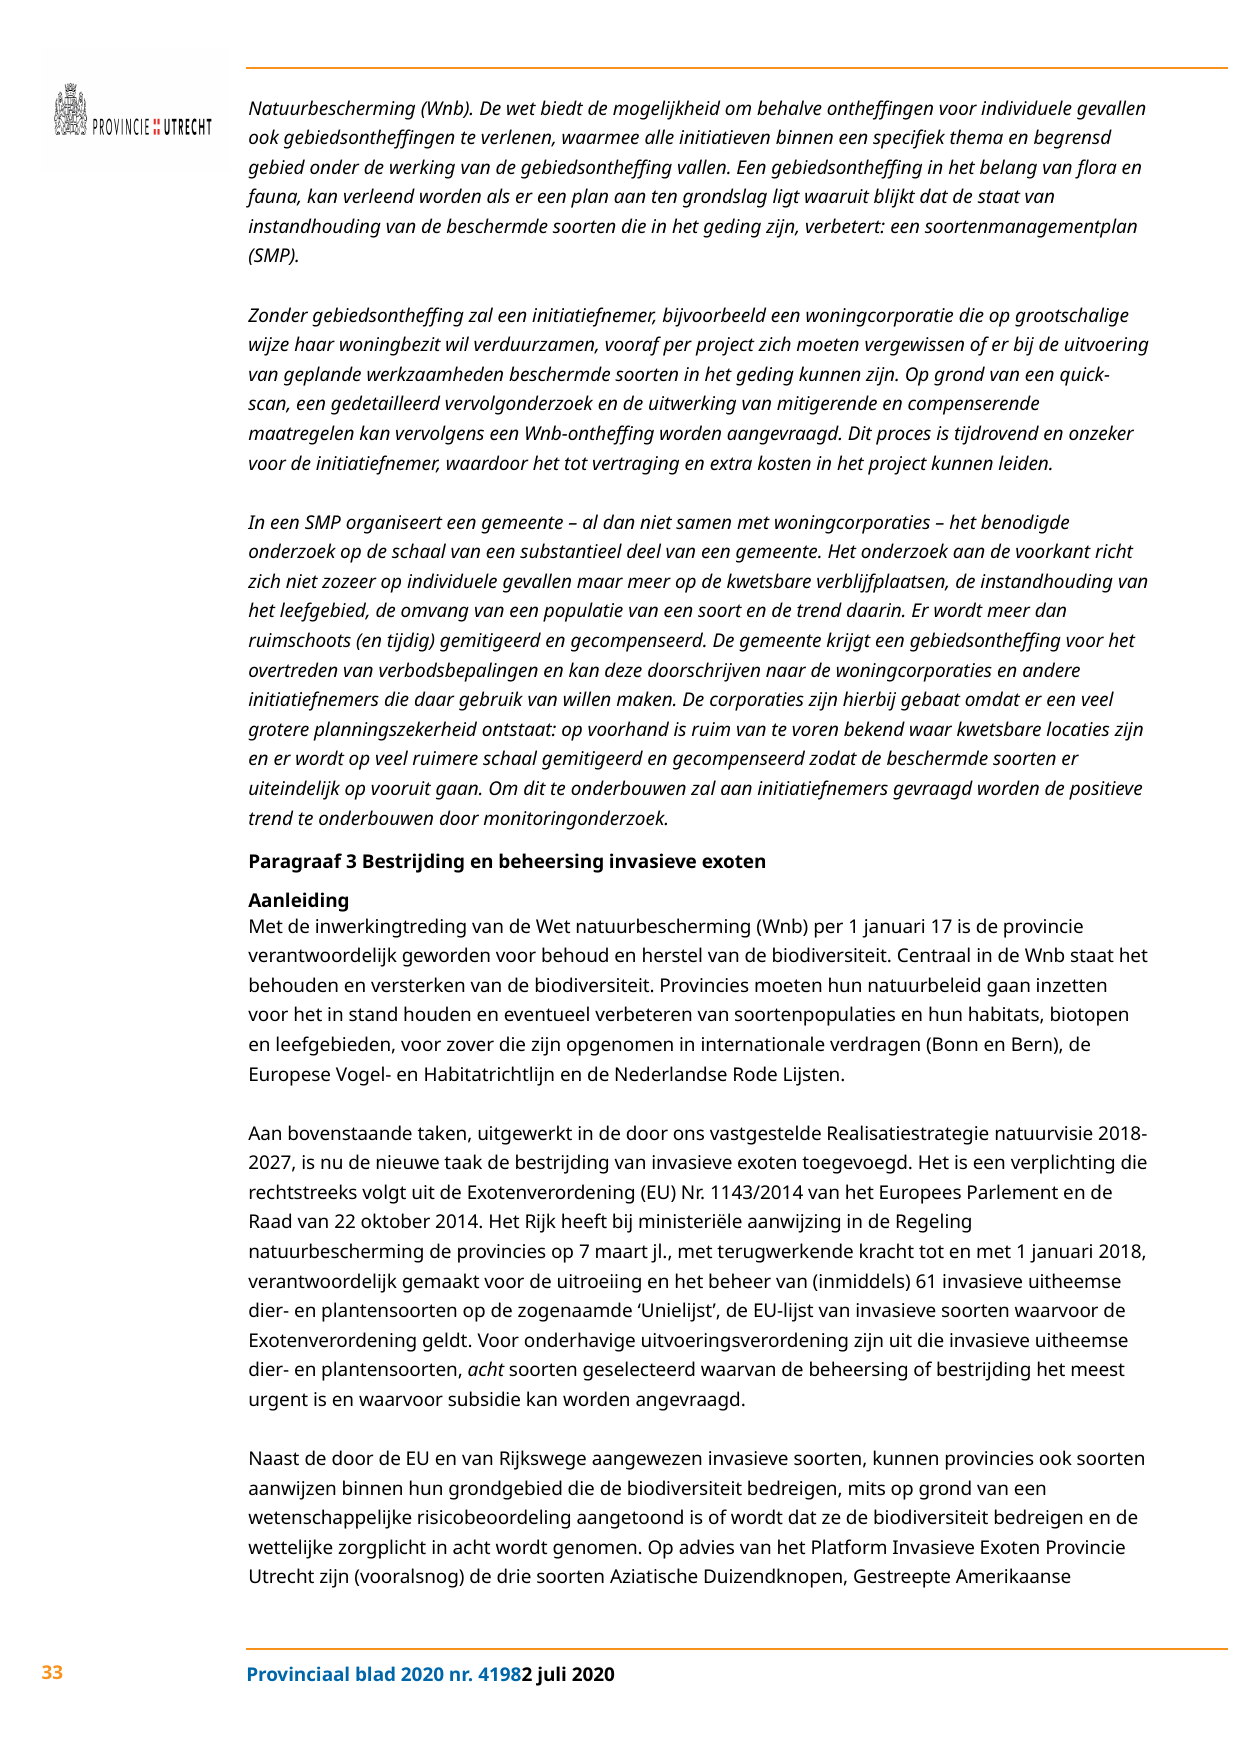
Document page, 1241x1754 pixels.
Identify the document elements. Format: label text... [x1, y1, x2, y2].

text Met de inwerkingtreding van de Wet natuurbescherming (Wnb) per 1 januari 17 is de provincie verantwoordelijk geworden voor behoud en herstel van de biodiversiteit. Centraal in de Wnb staat het behouden en versterken van de biodiversiteit. Provincies moeten hun natuurbeleid gaan inzetten voor het in stand houden en eventueel verbeteren van soortenpopulaties en hun habitats, biotopen en leefgebieden, voor zover die zijn opgenomen in internationale verdragen (Bonn en Bern), de Europese Vogel- en Habitatrichtlijn en de Nederlandse Rode Lijsten. [248, 913, 1152, 1087]
text In een SMP organiseert een gemeente – al dan niet samen met woningcorporaties – het benodigde onderzoek op de schaal van een substantieel deel van een gemeente. Het onderzoek aan de voorkant richt zich niet zozeer op individuele gevallen maar meer op de kwetsbare verblijfplaatsen, de instandhouding van het leefgebied, de omvang van een populatie van een soort en de trend daarin. Er wordt meer dan ruimschoots (en tijdig) gemitigeerd en gecompenseerd. De gemeente krijgt een gebiedsontheffing voor het overtreden van verbodsbepalingen en kan deze doorschrijven naar de woningcorporaties en andere initiatiefnemers die daar gebruik van willen maken. De corporaties zijn hierbij gebaat omdat er een veel grotere planningszekerheid ontstaat: op voorhand is ruim van te voren bekend waar kwetsbare locaties zijn en er wordt op veel ruimere schaal gemitigeerd en gecompenseerd zodat de beschermde soorten er uiteindelijk op vooruit gaan. Om dit te onderbouwen zal aan initiatiefnemers gevraagd worden de positieve trend te onderbouwen door monitoringonderzoek. [248, 509, 1152, 831]
text Natuurbescherming (Wnb). De wet biedt de mogelijkheid om behalve ontheffingen voor individuele gevallen ook gebiedsontheffingen te verlenen, waarmee alle initiatieven binnen een specifiek thema en begrensd gebied onder de werking van de gebiedsontheffing vallen. Een gebiedsontheffing in het belang van flora en fauna, kan verleend worden als er een plan aan ten grondslag ligt waaruit blijkt dat de staat van instandhouding van de beschermde soorten die in het geding zijn, verbetert: een soortenmanagementplan (SMP). [248, 95, 1152, 268]
text Naast de door de EU en van Rijkswege aangewezen invasieve soorten, kunnen provincies ook soorten aanwijzen binnen hun grondgebied die de biodiversiteit bedreigen, mits op grond van een wetenschappelijke risicobeoordeling aangetoond is of wordt dat ze de biodiversiteit bedreigen en de wettelijke zorgplicht in acht wordt genomen. Op advies van het Platform Invasieve Exoten Provincie Utrecht zijn (vooralsnog) de drie soorten Aziatische Duizendknopen, Gestreepte Amerikaanse [248, 1445, 1152, 1589]
picture [41, 47, 231, 172]
text Paragraaf 3 Bestrijding en beheersing invasieve exoten [248, 848, 1152, 874]
text Zonder gebiedsontheffing zal een initiatiefnemer, bijvoorbeeld een woningcorporatie die op grootschalige wijze haar woningbezit wil verduurzamen, vooraf per project zich moeten vergewissen of er bij de uitvoering van geplande werkzaamheden beschermde soorten in het geding kunnen zijn. Op grond van een quick-scan, een gedetailleerd vervolgonderzoek en de uitwerking van mitigerende en compenserende maatregelen kan vervolgens een Wnb-ontheffing worden aangevraagd. Dit proces is tijdrovend en onzeker voor de initiatiefnemer, waardoor het tot vertraging en extra kosten in het project kunnen leiden. [248, 302, 1152, 476]
text Aanleiding [248, 887, 1152, 913]
text Aan bovenstaande taken, uitgewerkt in de door ons vastgestelde Realisatiestrategie natuurvisie 2018-2027, is nu de nieuwe taak de bestrijding van invasieve exoten toegevoegd. Het is een verplichting die rechtstreeks volgt uit de Exotenverordening (EU) Nr. 1143/2014 van het Europees Parlement en de Raad van 22 oktober 2014. Het Rijk heeft bij ministeriële aanwijzing in de Regeling natuurbescherming de provincies op 7 maart jl., met terugwerkende kracht tot en met 1 januari 2018, verantwoordelijk gemaakt voor de uitroeiing en het beheer van (inmiddels) 61 invasieve uitheemse dier- en plantensoorten op de zogenaamde ‘Unielijst’, de EU-lijst van invasieve soorten waarvoor de Exotenverordening geldt. Voor onderhavige uitvoeringsverordening zijn uit die invasieve uitheemse dier- en plantensoorten, acht soorten geselecteerd waarvan de beheersing of bestrijding het meest urgent is en waarvoor subsidie kan worden angevraagd. [248, 1120, 1152, 1412]
